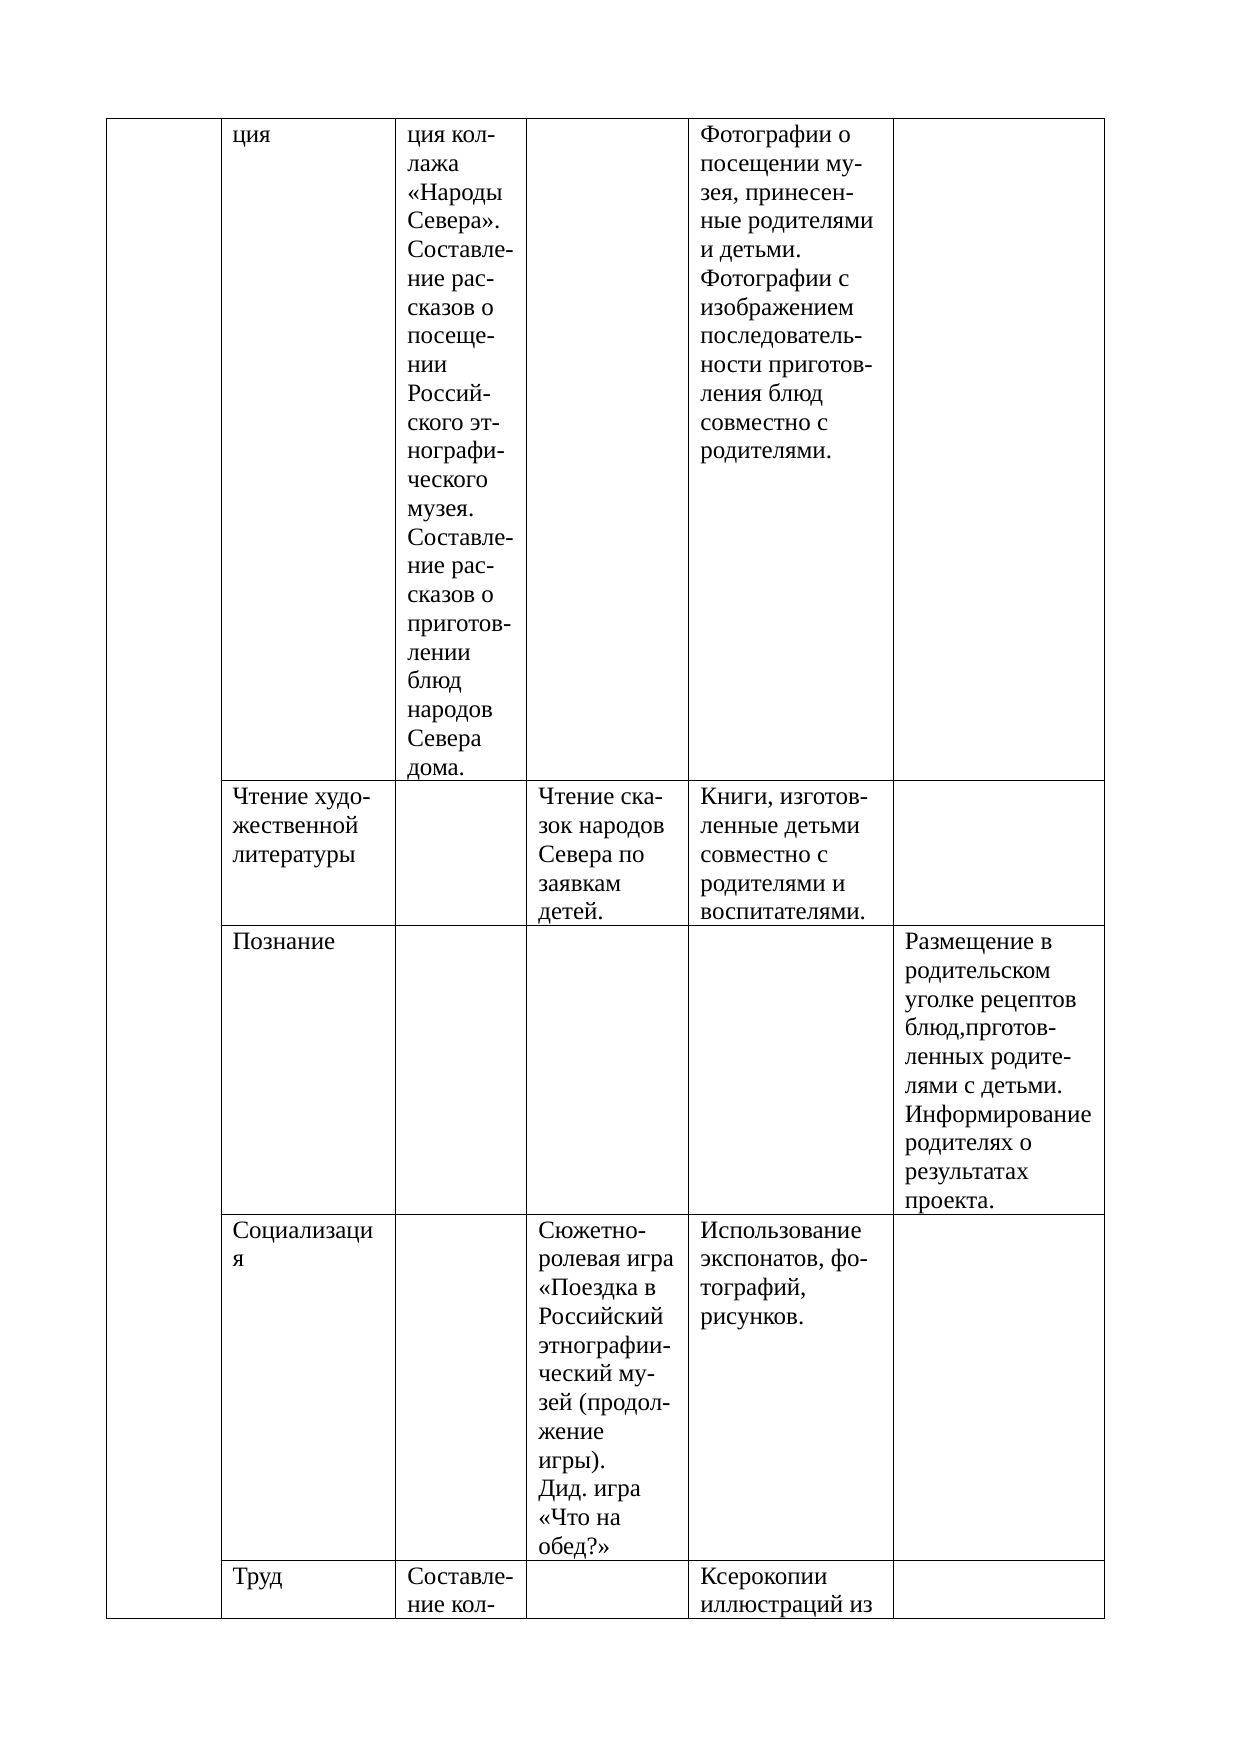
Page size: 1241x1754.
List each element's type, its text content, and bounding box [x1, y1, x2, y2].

table_cell [396, 1215, 526, 1560]
table_cell Ксерокопии иллюстраций из [689, 1561, 893, 1618]
table_cell Чтение худо-жественной литературы [222, 781, 395, 925]
table_cell Социализация [222, 1215, 395, 1560]
table_cell Познание [222, 926, 395, 1214]
table_cell Чтение ска-зок народов Севера по заявкам детей. [527, 781, 688, 925]
table_cell Составле-ние кол- [396, 1561, 526, 1618]
table_cell [894, 119, 1104, 780]
table_cell [396, 926, 526, 1214]
table_cell Фотографии о посещении му-зея, принесен-ные родителями и детьми. Фотографии с изображением последователь-ности приготов-ления блюд совместно с родителями. [689, 119, 893, 780]
table_cell Использование экспонатов, фо-тографий, рисунков. [689, 1215, 893, 1560]
table_cell [527, 1561, 688, 1618]
table_cell [894, 1215, 1104, 1560]
table_cell Труд [222, 1561, 395, 1618]
table_cell Сюжетно-ролевая игра «Поездка в Российский этнографии-ческий му-зей (продол-жение игры). Дид. игра «Что на обед?» [527, 1215, 688, 1560]
table_cell [894, 781, 1104, 925]
table_cell [689, 926, 893, 1214]
table_cell [527, 119, 688, 780]
table_cell [107, 119, 221, 1618]
table_cell [396, 781, 526, 925]
table_cell ция кол-лажа «Народы Севера». Составле-ние рас-сказов о посеще-нии Россий-ского эт-нографи-ческого музея. Составле-ние рас-сказов о приготов-лении блюд народов Севера дома. [396, 119, 526, 780]
table_cell ция [222, 119, 395, 780]
table_cell Книги, изготов-ленные детьми совместно с родителями и воспитателями. [689, 781, 893, 925]
table_cell Размещение в родительском уголке рецептов блюд,прготов-ленных родите-лями с детьми. Информирование родителях о результатах проекта. [894, 926, 1104, 1214]
table_cell [527, 926, 688, 1214]
table_cell [894, 1561, 1104, 1618]
